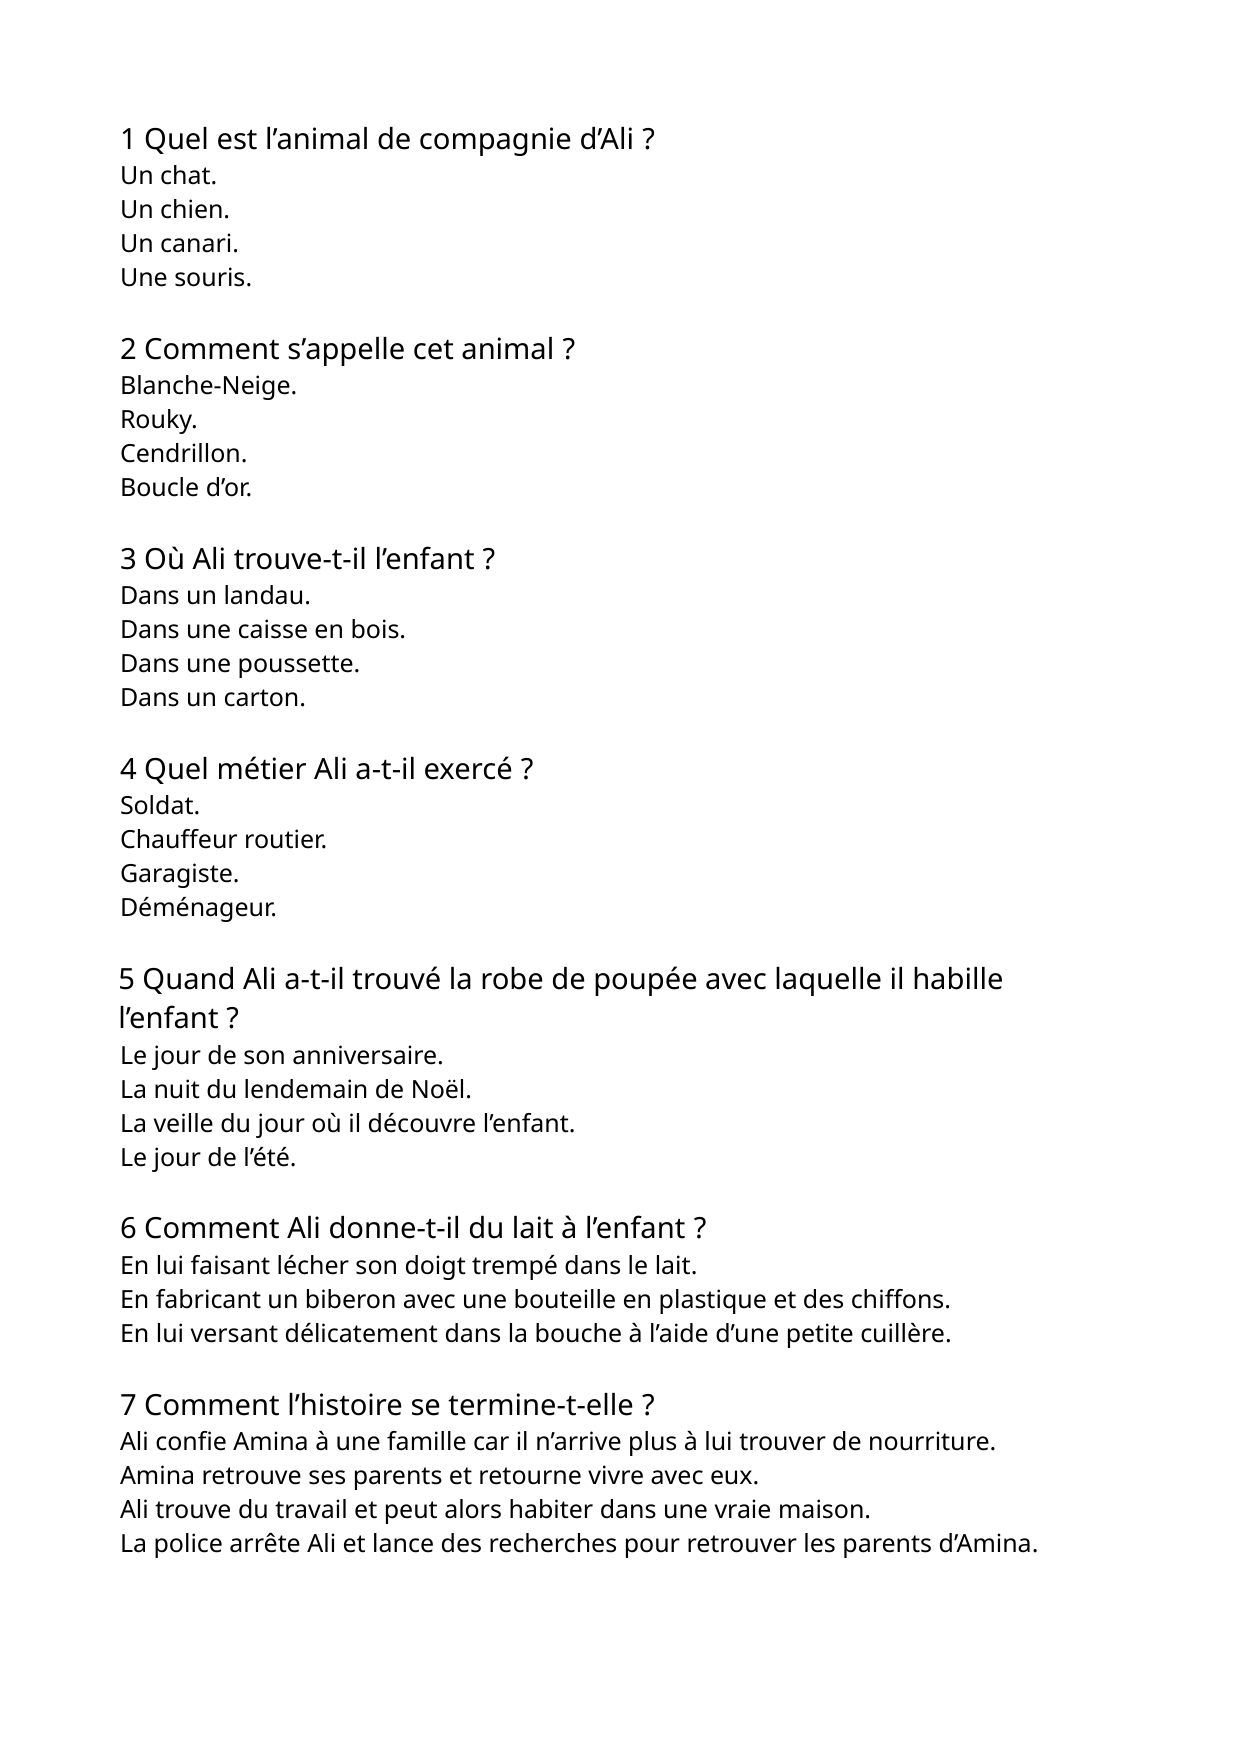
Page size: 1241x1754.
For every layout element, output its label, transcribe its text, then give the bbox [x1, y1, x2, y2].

text La nuit du lendemain de Noël. [120, 1072, 1122, 1106]
text Un chat. [120, 158, 1122, 192]
text Le jour de son anniversaire. [120, 1037, 1122, 1072]
text En lui versant délicatement dans la bouche à l’aide d’une petite cuillère. [120, 1316, 1122, 1350]
text Un canari. [120, 226, 1122, 260]
text Chauffeur routier. [120, 822, 1122, 856]
text 5 Quand Ali a-t-il trouvé la robe de poupée avec laquelle il habille l’enfant ? [118, 958, 1122, 1037]
text Dans une caisse en bois. [120, 612, 1122, 646]
text 7 Comment l’histoire se termine-t-elle ? [120, 1384, 1122, 1423]
text Déménageur. [120, 890, 1122, 924]
text 1 Quel est l’animal de compagnie d’Ali ? [120, 118, 1122, 158]
text Boucle d’or. [120, 470, 1122, 504]
text 6 Comment Ali donne-t-il du lait à l’enfant ? [120, 1208, 1122, 1247]
text En lui faisant lécher son doigt trempé dans le lait. [120, 1247, 1122, 1282]
text Un chien. [120, 192, 1122, 226]
text Dans une poussette. [120, 646, 1122, 680]
text Dans un landau. [120, 578, 1122, 612]
text Cendrillon. [120, 436, 1122, 470]
text Une souris. [120, 260, 1122, 294]
text En fabricant un biberon avec une bouteille en plastique et des chiffons. [120, 1282, 1122, 1316]
text Ali confie Amina à une famille car il n’arrive plus à lui trouver de nourriture. [120, 1423, 1122, 1457]
text La veille du jour où il découvre l’enfant. [120, 1106, 1122, 1140]
text Blanche-Neige. [120, 368, 1122, 402]
text Le jour de l’été. [120, 1140, 1122, 1174]
text 4 Quel métier Ali a-t-il exercé ? [120, 748, 1122, 788]
text Garagiste. [120, 856, 1122, 890]
text Soldat. [120, 788, 1122, 822]
text Ali trouve du travail et peut alors habiter dans une vraie maison. [120, 1492, 1122, 1526]
text 2 Comment s’appelle cet animal ? [120, 328, 1122, 368]
text Rouky. [120, 402, 1122, 436]
text Amina retrouve ses parents et retourne vivre avec eux. [120, 1457, 1122, 1492]
text Dans un carton. [120, 680, 1122, 714]
text La police arrête Ali et lance des recherches pour retrouver les parents d’Amina. [120, 1526, 1122, 1560]
text 3 Où Ali trouve-t-il l’enfant ? [120, 538, 1122, 578]
